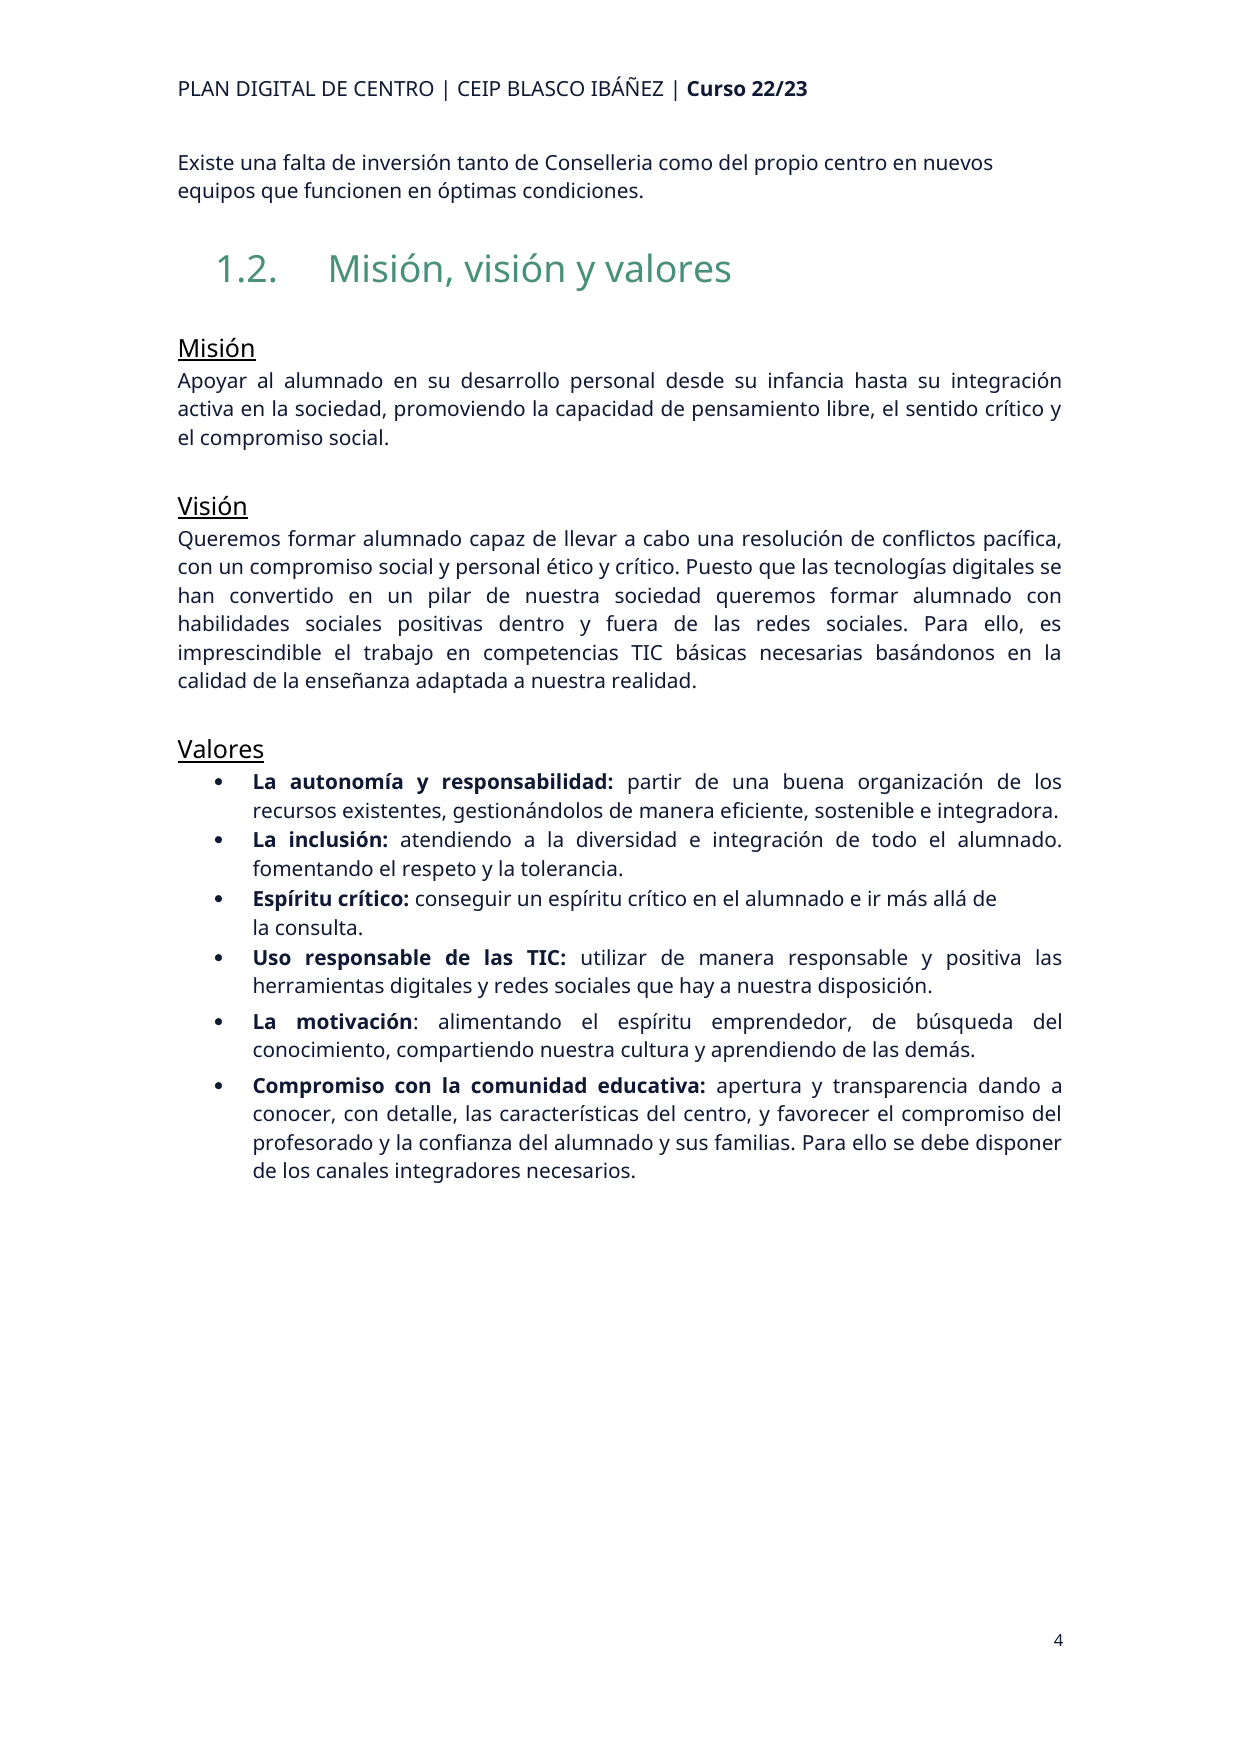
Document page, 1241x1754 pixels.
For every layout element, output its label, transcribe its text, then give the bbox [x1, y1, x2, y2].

text Existe una falta de inversión tanto de Conselleria como del propio centro en nuevos equipos que funcionen en óptimas condiciones. [177, 148, 1063, 204]
text Valores [177, 732, 1063, 766]
text Apoyar al alumnado en su desarrollo personal desde su infancia hasta su integración activa en la sociedad, promoviendo la capacidad de pensamiento libre, el sentido crítico y el compromiso social. [177, 366, 1063, 451]
text Misión [177, 331, 1063, 364]
list La inclusión: atendiendo a la diversidad e integración de todo el alumnado. fomentando el respeto y la tolerancia. [215, 826, 1063, 882]
list La motivación: alimentando el espíritu emprendedor, de búsqueda del conocimiento, compartiendo nuestra cultura y aprendiendo de las demás. [215, 1007, 1063, 1064]
subtitle Misión, visión y valores [215, 242, 1063, 293]
text Visión [177, 489, 1063, 523]
text la consulta. [252, 913, 1063, 942]
list Uso responsable de las TIC: utilizar de manera responsable y positiva las herramientas digitales y redes sociales que hay a nuestra disposición. [215, 943, 1063, 1000]
list Espíritu crítico: conseguir un espíritu crítico en el alumnado e ir más allá de [215, 884, 1063, 912]
text Queremos formar alumnado capaz de llevar a cabo una resolución de conflictos pacífica, con un compromiso social y personal ético y crítico. Puesto que las tecnologías digitales se han convertido en un pilar de nuestra sociedad queremos formar alumnado con habilidades sociales positivas dentro y fuera de las redes sociales. Para ello, es imprescindible el trabajo en competencias TIC básicas necesarias basándonos en la calidad de la enseñanza adaptada a nuestra realidad. [177, 524, 1063, 694]
list La autonomía y responsabilidad: partir de una buena organización de los recursos existentes, gestionándolos de manera eficiente, sostenible e integradora. [215, 767, 1063, 824]
list Compromiso con la comunidad educativa: apertura y transparencia dando a conocer, con detalle, las características del centro, y favorecer el compromiso del profesorado y la confianza del alumnado y sus familias. Para ello se debe disponer de los canales integradores necesarios. [215, 1071, 1063, 1185]
